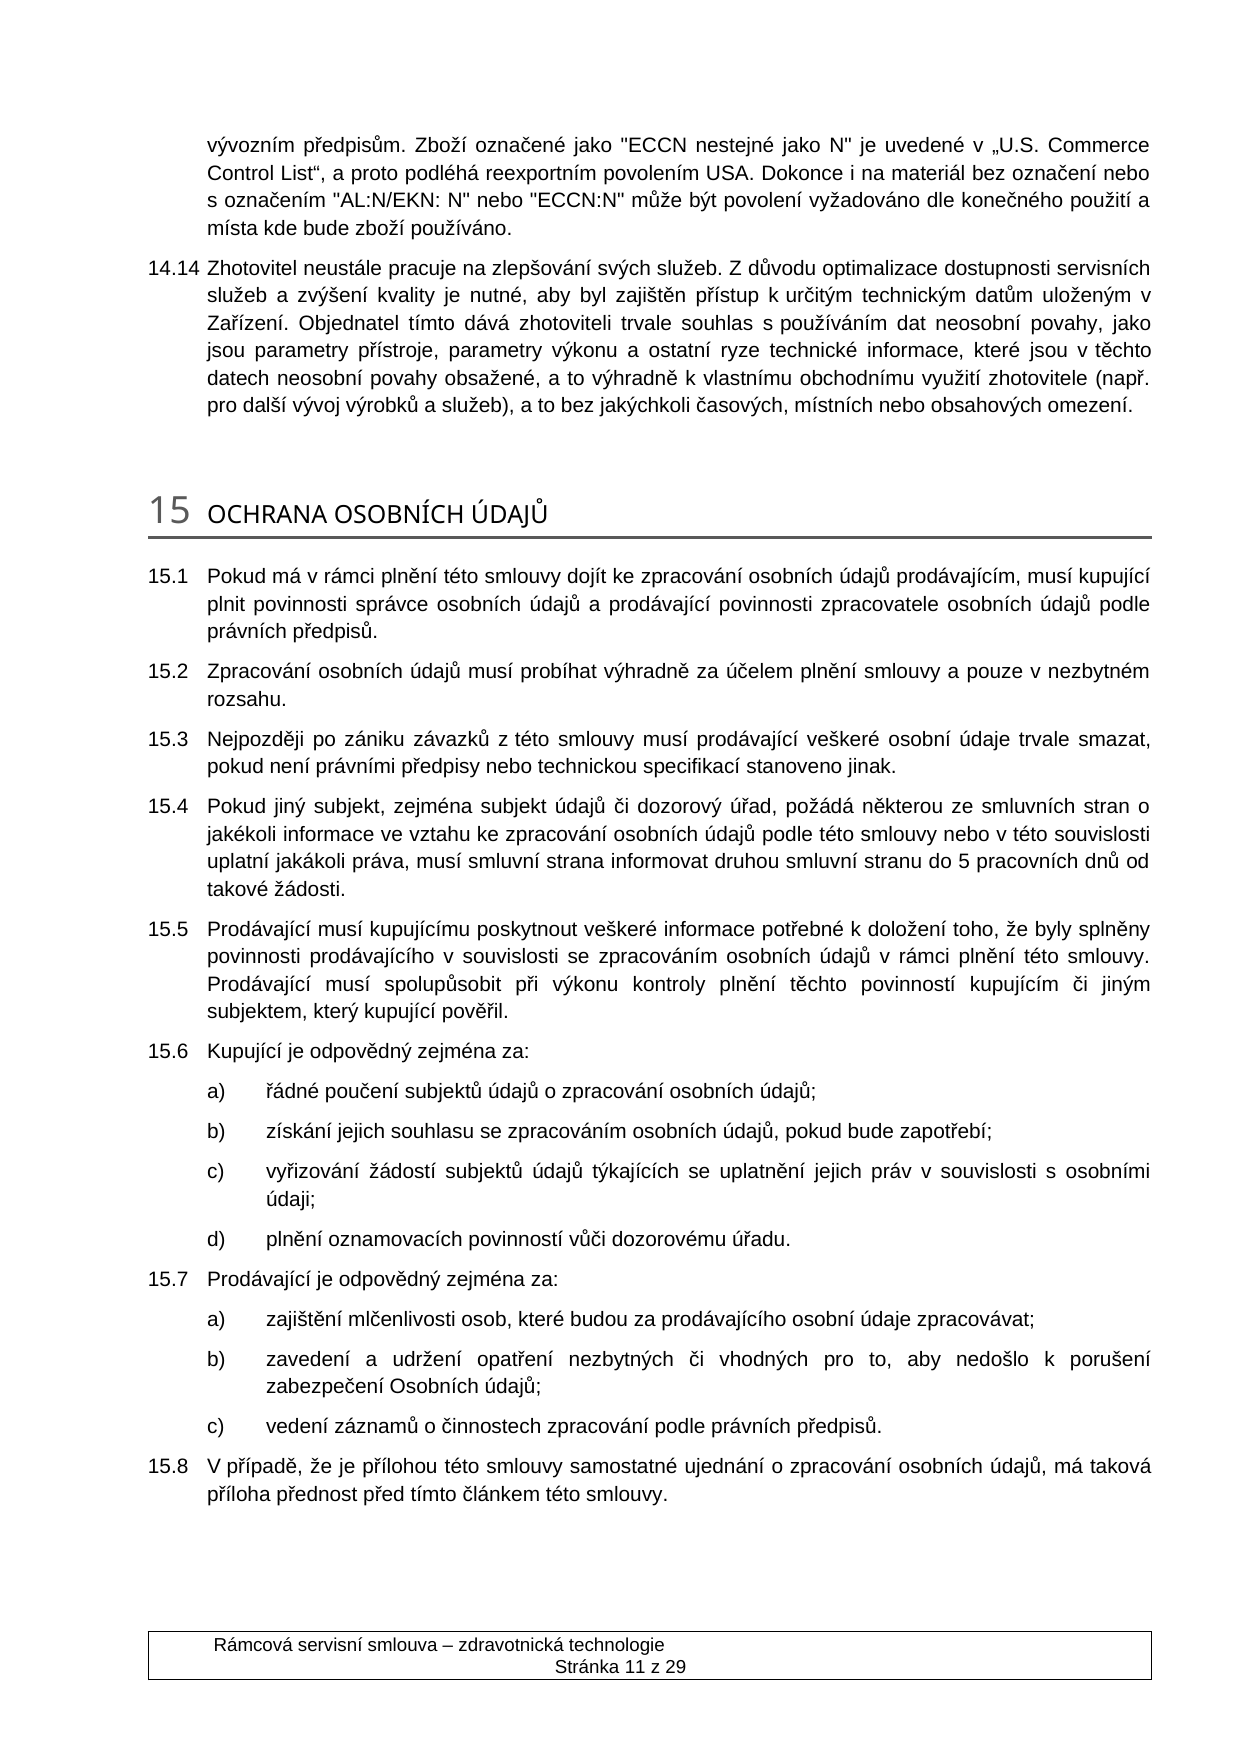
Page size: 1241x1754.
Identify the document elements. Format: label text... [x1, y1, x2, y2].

list Zpracování osobních údajů musí probíhat výhradně za účelem plnění smlouvy a pouze v nezbytném rozsahu. [148, 659, 1152, 711]
list Prodávající musí kupujícímu poskytnout veškeré informace potřebné k doložení toho, že byly splněny povinnosti prodávajícího v souvislosti se zpracováním osobních údajů v rámci plnění této smlouvy. Prodávající musí spolupůsobit při výkonu kontroly plnění těchto povinností kupujícím či jiným subjektem, který kupující pověřil. [148, 917, 1152, 1023]
list Zhotovitel neustále pracuje na zlepšování svých služeb. Z důvodu optimalizace dostupnosti servisních služeb a zvýšení kvality je nutné, aby byl zajištěn přístup k určitým technickým datům uloženým v Zařízení. Objednatel tímto dává zhotoviteli trvale souhlas s používáním dat neosobní povahy, jako jsou parametry přístroje, parametry výkonu a ostatní ryze technické informace, které jsou v těchto datech neosobní povahy obsažené, a to výhradně k vlastnímu obchodnímu využití zhotovitele (např. pro další vývoj výrobků a služeb), a to bez jakýchkoli časových, místních nebo obsahových omezení. [148, 255, 1152, 417]
list Pokud má v rámci plnění této smlouvy dojít ke zpracování osobních údajů prodávajícím, musí kupující plnit povinnosti správce osobních údajů a prodávající povinnosti zpracovatele osobních údajů podle právních předpisů. [148, 564, 1152, 643]
list zavedení a udržení opatření nezbytných či vhodných pro to, aby nedošlo k porušení zabezpečení Osobních údajů; [207, 1347, 1152, 1398]
list vývozním předpisům. Zboží označené jako "ECCN nestejné jako N" je uvedené v „U.S. Commerce Control List“, a proto podléhá reexportním povolením USA. Dokonce i na materiál bez označení nebo s označením "AL:N/EKN: N" nebo "ECCN:N" může být povolení vyžadováno dle konečného použití a místa kde bude zboží používáno. [148, 133, 1152, 239]
list Nejpozději po zániku závazků z této smlouvy musí prodávající veškeré osobní údaje trvale smazat, pokud není právními předpisy nebo technickou specifikací stanoveno jinak. [148, 727, 1152, 778]
list vedení záznamů o činnostech zpracování podle právních předpisů. [207, 1414, 1152, 1438]
list řádné poučení subjektů údajů o zpracování osobních údajů; [207, 1079, 1152, 1103]
list Prodávající je odpovědný zejména za: [148, 1267, 1152, 1291]
list V případě, že je přílohou této smlouvy samostatné ujednání o zpracování osobních údajů, má taková příloha přednost před tímto článkem této smlouvy. [148, 1454, 1152, 1506]
list Ochrana osobních údajů [148, 483, 1152, 536]
list vyřizování žádostí subjektů údajů týkajících se uplatnění jejich práv v souvislosti s osobními údaji; [207, 1159, 1152, 1211]
list získání jejich souhlasu se zpracováním osobních údajů, pokud bude zapotřebí; [207, 1119, 1152, 1143]
list plnění oznamovacích povinností vůči dozorovému úřadu. [207, 1227, 1152, 1251]
list zajištění mlčenlivosti osob, které budou za prodávajícího osobní údaje zpracovávat; [207, 1307, 1152, 1331]
list Pokud jiný subjekt, zejména subjekt údajů či dozorový úřad, požádá některou ze smluvních stran o jakékoli informace ve vztahu ke zpracování osobních údajů podle této smlouvy nebo v této souvislosti uplatní jakákoli práva, musí smluvní strana informovat druhou smluvní stranu do 5 pracovních dnů od takové žádosti. [148, 794, 1152, 901]
list Kupující je odpovědný zejména za: [148, 1039, 1152, 1063]
